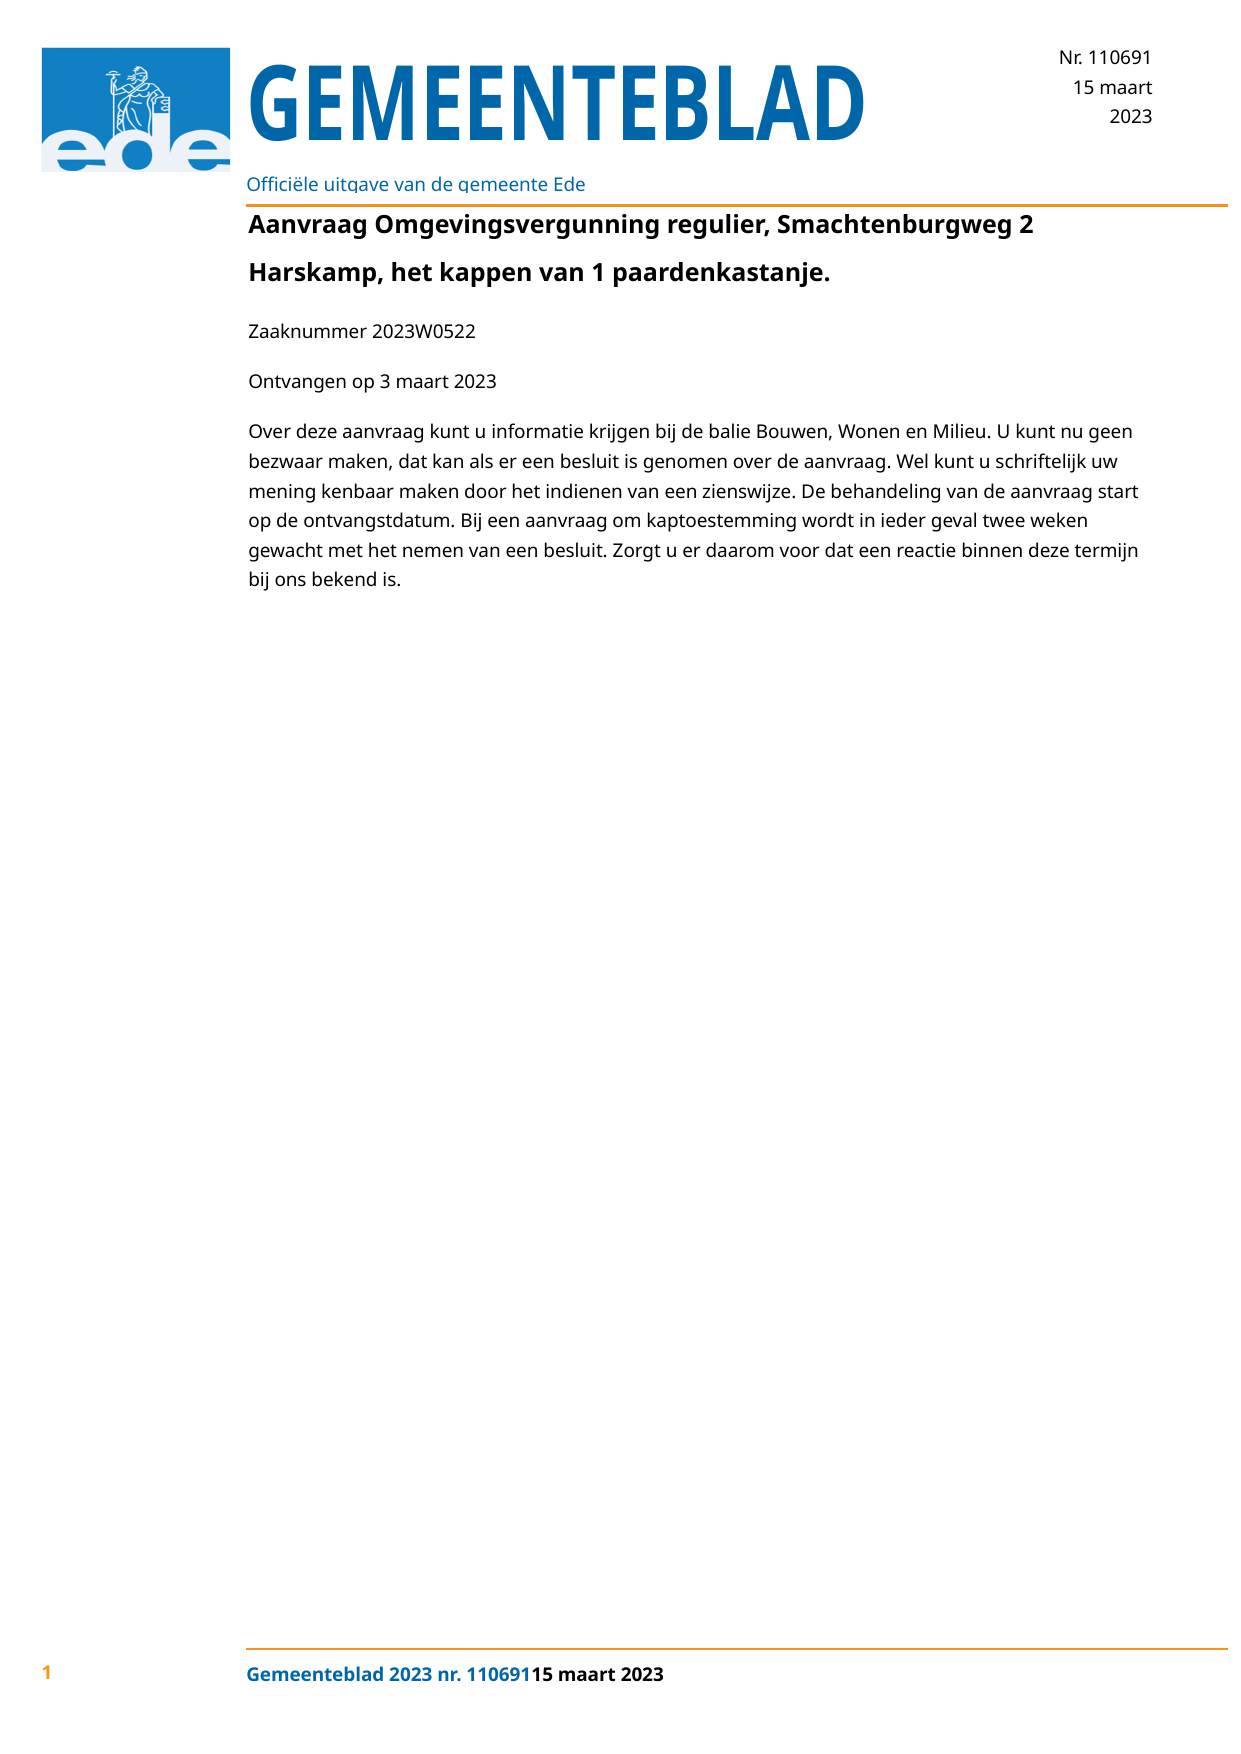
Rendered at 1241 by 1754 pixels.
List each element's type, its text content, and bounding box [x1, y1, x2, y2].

picture [41, 47, 231, 172]
text Aanvraag Omgevingsvergunning regulier, Smachtenburgweg 2 Harskamp, het kappen van 1 paardenkastanje. [248, 207, 1152, 288]
text Ontvangen op 3 maart 2023 [248, 368, 1152, 394]
text Zaaknummer 2023W0522 [248, 318, 1152, 344]
text Over deze aanvraag kunt u informatie krijgen bij de balie Bouwen, Wonen en Milieu. U kunt nu geen bezwaar maken, dat kan als er een besluit is genomen over de aanvraag. Wel kunt u schriftelijk uw mening kenbaar maken door het indienen van een zienswijze. De behandeling van de aanvraag start op de ontvangstdatum. Bij een aanvraag om kaptoestemming wordt in ieder geval twee weken gewacht met het nemen van een besluit. Zorgt u er daarom voor dat een reactie binnen deze termijn bij ons bekend is. [248, 419, 1152, 592]
